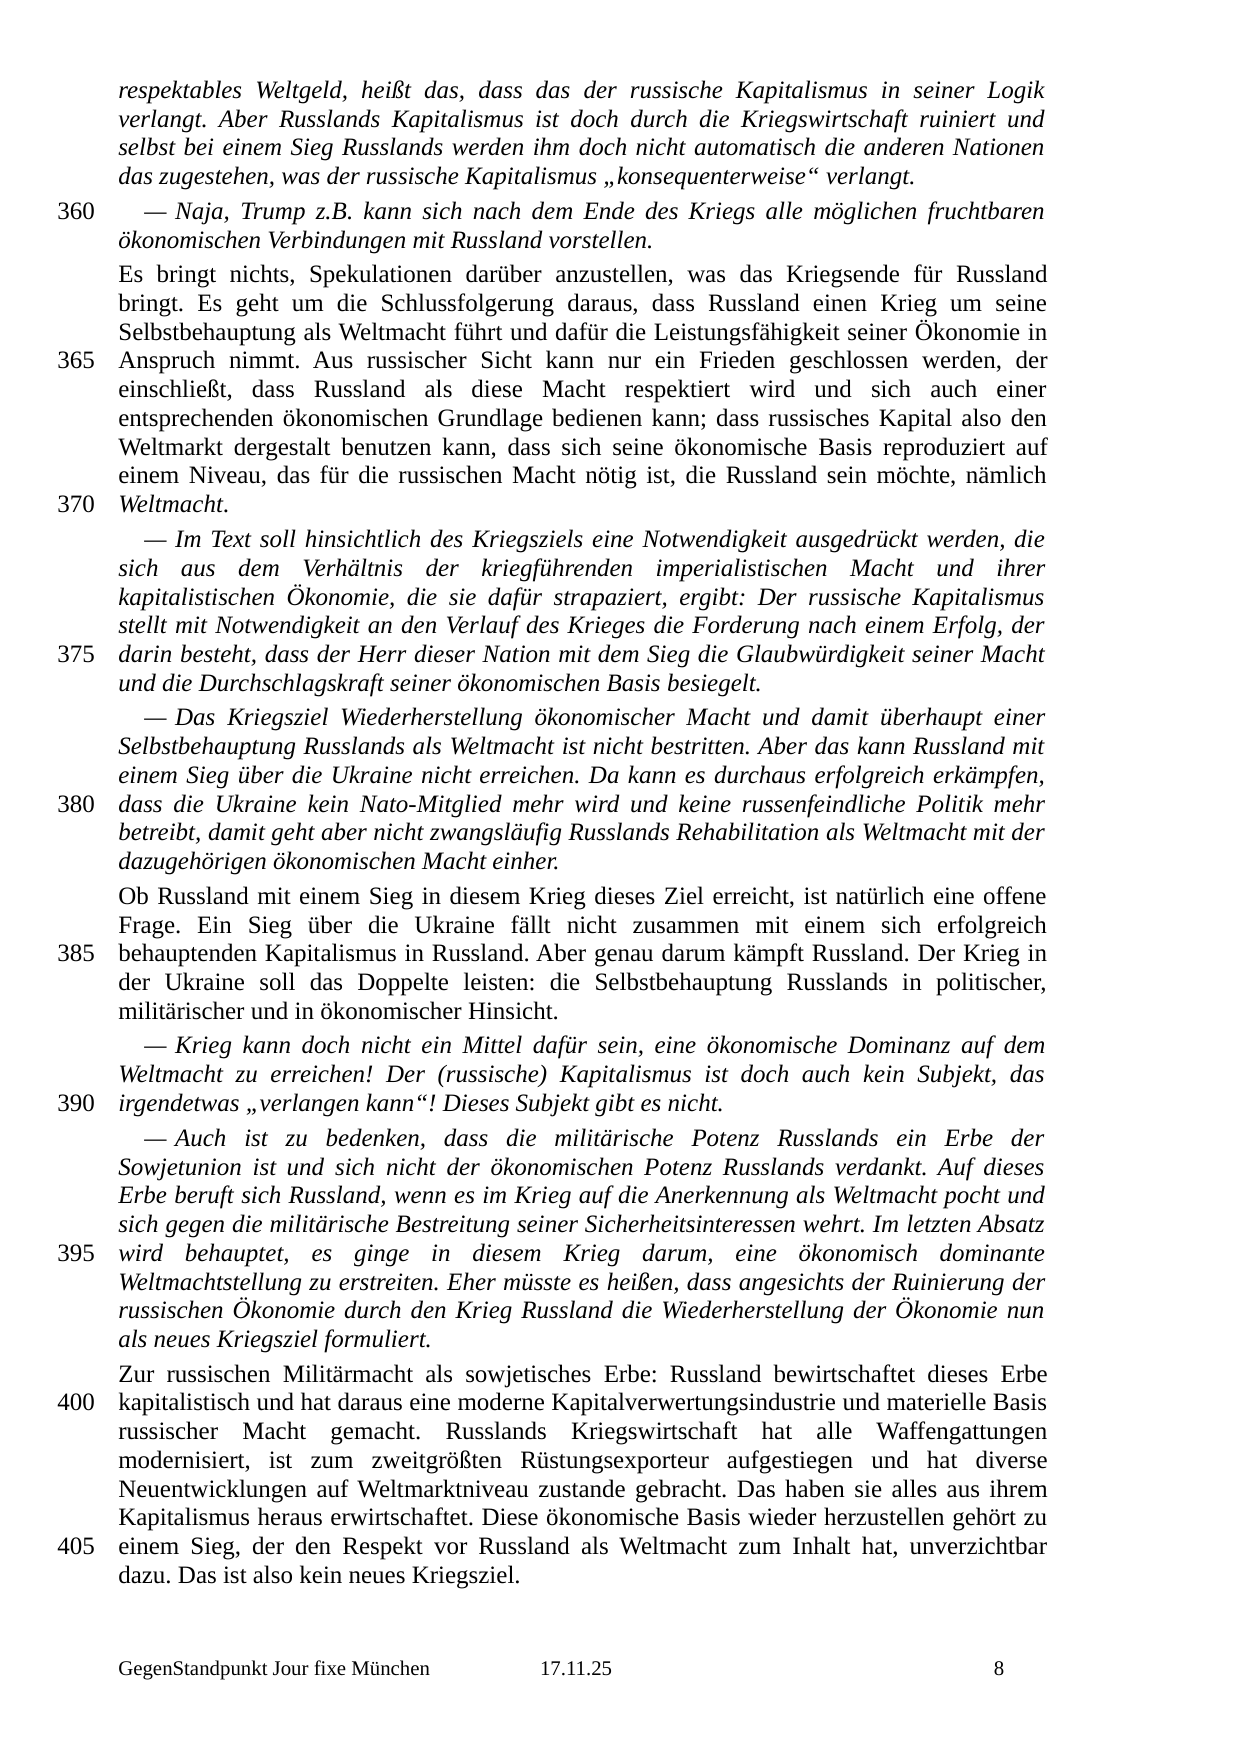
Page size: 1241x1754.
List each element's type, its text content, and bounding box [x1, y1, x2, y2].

text — Auch ist zu bedenken, dass die militärische Potenz Russlands ein Erbe der Sowjetunion ist und sich nicht der ökonomischen Potenz Russlands verdankt. Auf dieses Erbe beruft sich Russland, wenn es im Krieg auf die Anerkennung als Weltmacht pocht und sich gegen die militärische Bestreitung seiner Sicherheitsinteressen wehrt. Im letzten Absatz wird behauptet, es ginge in diesem Krieg darum, eine ökonomisch dominante Weltmachtstellung zu erstreiten. Eher müsste es heißen, dass angesichts der Ruinierung der russischen Ökonomie durch den Krieg Russland die Wiederherstellung der Ökonomie nun als neues Kriegsziel formuliert. [118, 1123, 1048, 1353]
text Es bringt nichts, Spekulationen darüber anzustellen, was das Kriegsende für Russland bringt. Es geht um die Schlussfolgerung daraus, dass Russland einen Krieg um seine Selbstbehauptung als Weltmacht führt und dafür die Leistungsfähigkeit seiner Ökonomie in Anspruch nimmt. Aus russischer Sicht kann nur ein Frieden geschlossen werden, der einschließt, dass Russland als diese Macht respektiert wird und sich auch einer entsprechenden ökonomischen Grundlage bedienen kann; dass russisches Kapital also den Weltmarkt dergestalt benutzen kann, dass sich seine ökonomische Basis reproduziert auf einem Niveau, das für die russischen Macht nötig ist, die Russland sein möchte, nämlich Weltmacht. [118, 259, 1048, 518]
text respektables Weltgeld, heißt das, dass das der russische Kapitalismus in seiner Logik verlangt. Aber Russlands Kapitalismus ist doch durch die Kriegswirtschaft ruiniert und selbst bei einem Sieg Russlands werden ihm doch nicht automatisch die anderen Nationen das zugestehen, was der russische Kapitalismus „konsequenterweise“ verlangt. [118, 75, 1048, 190]
text — Im Text soll hinsichtlich des Kriegsziels eine Notwendigkeit ausgedrückt werden, die sich aus dem Verhältnis der kriegführenden imperialistischen Macht und ihrer kapitalistischen Ökonomie, die sie dafür strapaziert, ergibt: Der russische Kapitalismus stellt mit Notwendigkeit an den Verlauf des Krieges die Forderung nach einem Erfolg, der darin besteht, dass der Herr dieser Nation mit dem Sieg die Glaubwürdigkeit seiner Macht und die Durchschlagskraft seiner ökonomischen Basis besiegelt. [118, 524, 1048, 697]
text — Naja, Trump z.B. kann sich nach dem Ende des Kriegs alle möglichen fruchtbaren ökonomischen Verbindungen mit Russland vorstellen. [118, 196, 1048, 253]
text Zur russischen Militärmacht als sowjetisches Erbe: Russland bewirtschaftet dieses Erbe kapitalistisch und hat daraus eine moderne Kapitalverwertungsindustrie und materielle Basis russischer Macht gemacht. Russlands Kriegswirtschaft hat alle Waffengattungen modernisiert, ist zum zweitgrößten Rüstungsexporteur aufgestiegen und hat diverse Neuentwicklungen auf Weltmarktniveau zustande gebracht. Das haben sie alles aus ihrem Kapitalismus heraus erwirtschaftet. Diese ökonomische Basis wieder herzustellen gehört zu einem Sieg, der den Respekt vor Russland als Weltmacht zum Inhalt hat, unverzichtbar dazu. Das ist also kein neues Kriegsziel. [118, 1359, 1048, 1589]
text Ob Russland mit einem Sieg in diesem Krieg dieses Ziel erreicht, ist natürlich eine offene Frage. Ein Sieg über die Ukraine fällt nicht zusammen mit einem sich erfolgreich behauptenden Kapitalismus in Russland. Aber genau darum kämpft Russland. Der Krieg in der Ukraine soll das Doppelte leisten: die Selbstbehauptung Russlands in politischer, militärischer und in ökonomischer Hinsicht. [118, 881, 1048, 1025]
text — Krieg kann doch nicht ein Mittel dafür sein, eine ökonomische Dominanz auf dem Weltmacht zu erreichen! Der (russische) Kapitalismus ist doch auch kein Subjekt, das irgendetwas „verlangen kann“! Dieses Subjekt gibt es nicht. [118, 1031, 1048, 1117]
text — Das Kriegsziel Wiederherstellung ökonomischer Macht und damit überhaupt einer Selbstbehauptung Russlands als Weltmacht ist nicht bestritten. Aber das kann Russland mit einem Sieg über die Ukraine nicht erreichen. Da kann es durchaus erfolgreich erkämpfen, dass die Ukraine kein Nato-Mitglied mehr wird und keine russenfeindliche Politik mehr betreibt, damit geht aber nicht zwangsläufig Russlands Rehabilitation als Weltmacht mit der dazugehörigen ökonomischen Macht einher. [118, 702, 1048, 875]
